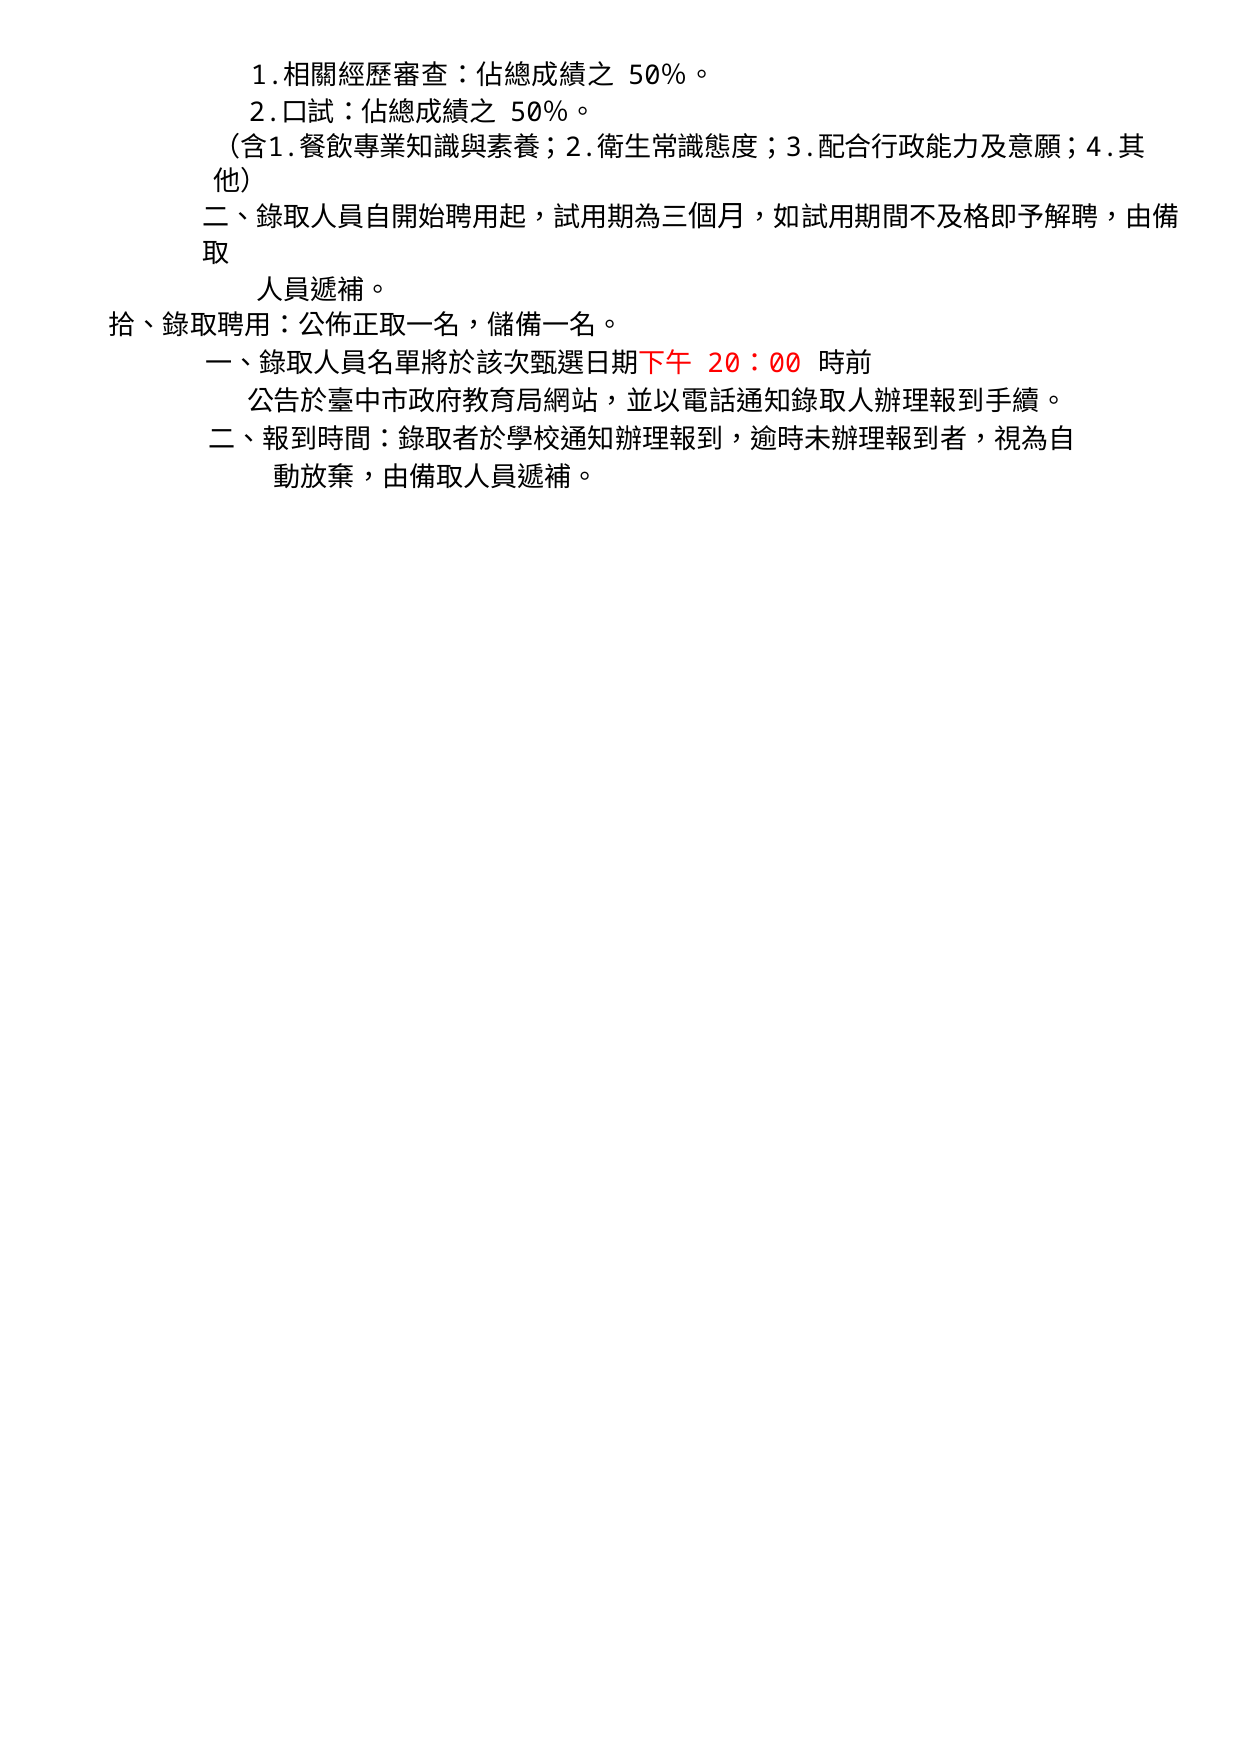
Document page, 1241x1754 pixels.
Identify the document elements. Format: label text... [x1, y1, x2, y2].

text 公告於臺中市政府教育局網站，並以電話通知錄取人辦理報到手續。 [192, 381, 1094, 417]
text 二、報到時間：錄取者於學校通知辦理報到，逾時未辦理報到者，視為自 [192, 419, 1094, 455]
text 二、錄取人員自開始聘用起，試用期為三個月，如試用期間不及格即予解聘，由備取 [202, 197, 1196, 270]
text 拾、錄取聘用：公佈正取一名，儲備一名。 [109, 308, 1196, 341]
text 2.口試：佔總成績之 50％。 [249, 95, 1196, 129]
text 人員遞補。 [256, 272, 1196, 306]
text （含1.餐飲專業知識與素養；2.衛生常識態度；3.配合行政能力及意願；4.其他） [213, 129, 1196, 197]
text 動放棄，由備取人員遞補。 [192, 457, 1094, 493]
text 1.相關經歷審查：佔總成績之 50％。 [251, 57, 1196, 91]
text 一、錄取人員名單將於該次甄選日期下午 20：00 時前 [205, 345, 1196, 379]
